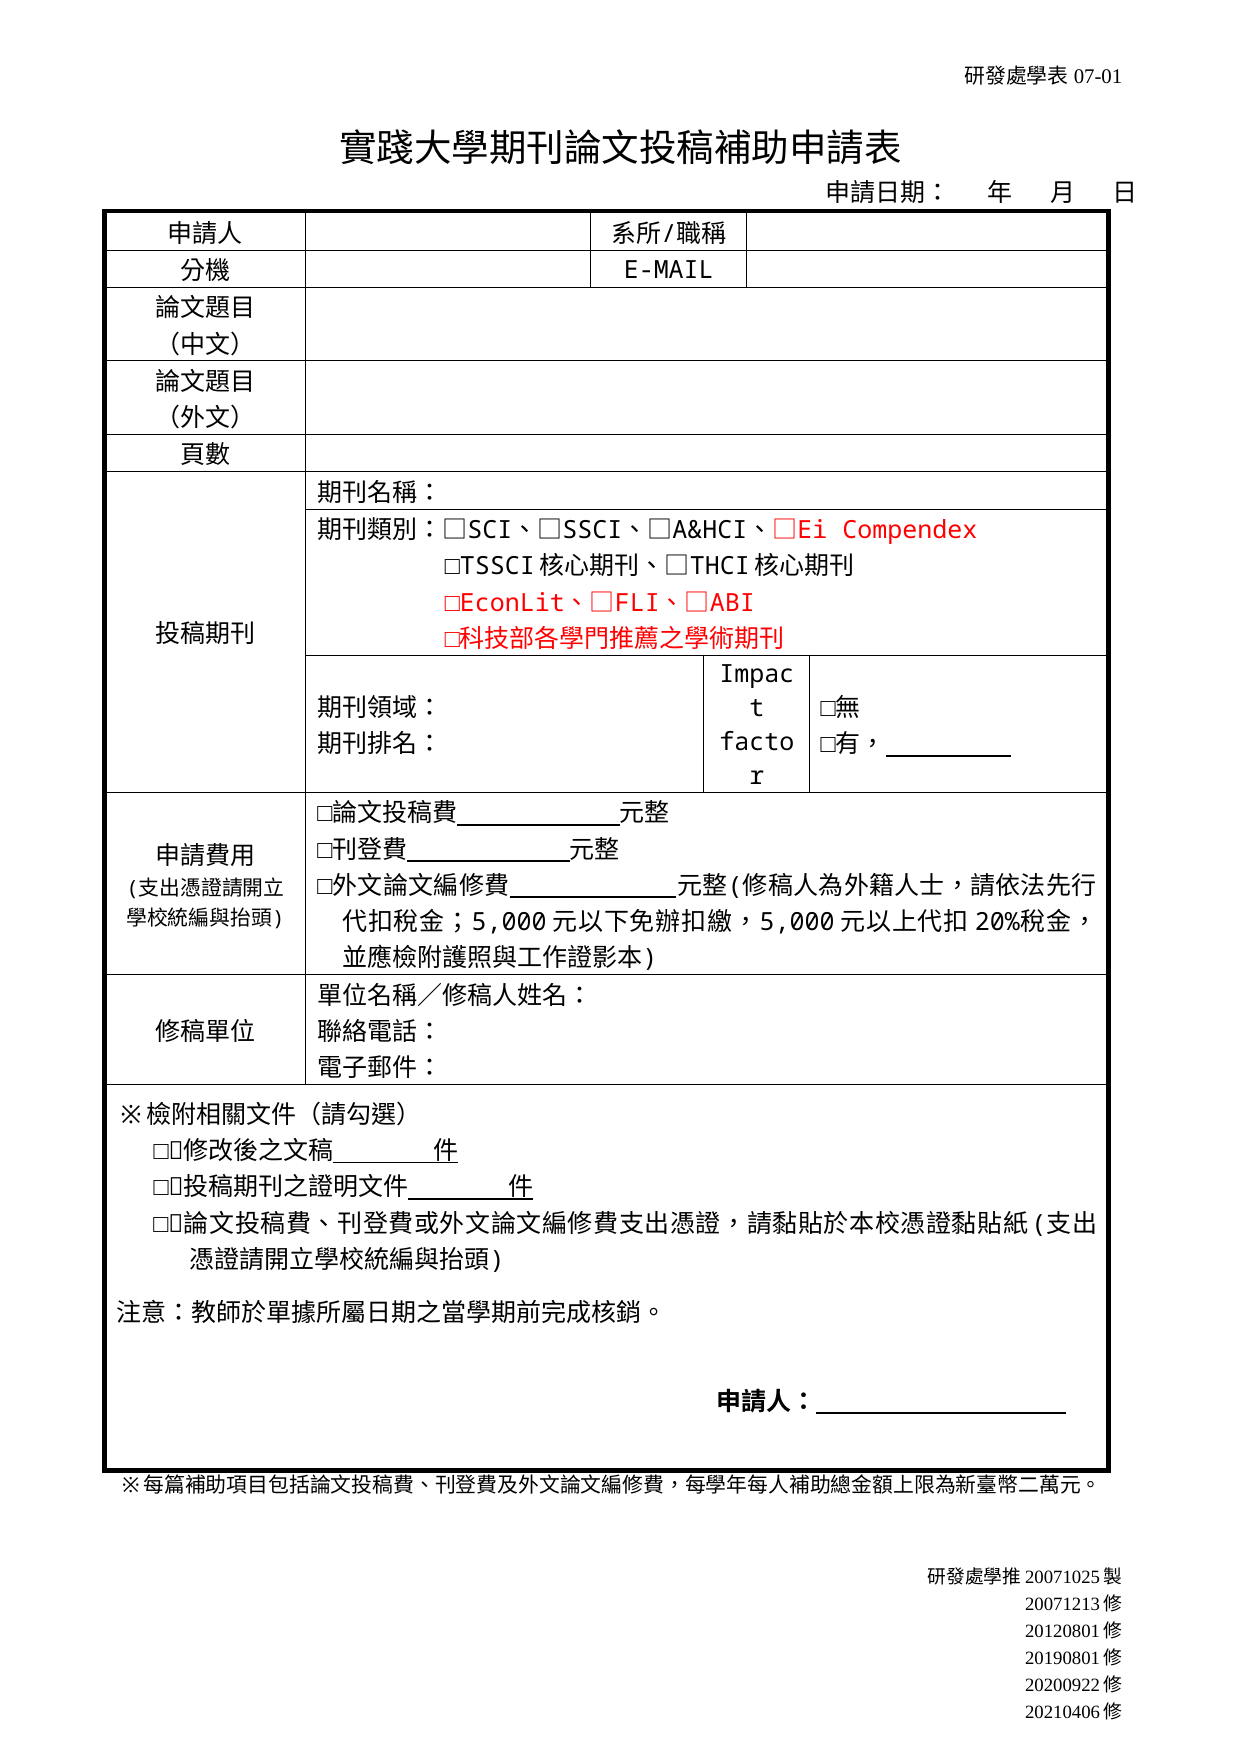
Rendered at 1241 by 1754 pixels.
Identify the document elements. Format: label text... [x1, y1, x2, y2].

table_header [306, 213, 590, 249]
table_cell [747, 251, 1106, 287]
table_cell 期刊領域： 期刊排名： [306, 656, 703, 792]
table_cell 論文題目 （中文） [107, 288, 305, 360]
table_cell [306, 361, 1106, 434]
text ※每篇補助項目包括論文投稿費、刊登費及外文論文編修費，每學年每人補助總金額上限為新臺幣二萬元。 [118, 1472, 1122, 1497]
table_cell ※檢附相關文件（請勾選） □修改後之文稿 件 □投稿期刊之證明文件 件 □論文投稿費、刊登費或外文論文編修費支出憑證，請黏貼於本校憑證黏貼紙(支出憑證請開立學校統編與抬頭) [107, 1085, 1106, 1276]
table_cell 投稿期刊 [107, 472, 305, 792]
table_cell [306, 251, 590, 287]
table_cell Impact factor [704, 656, 809, 792]
table_header 系所/職稱 [591, 213, 746, 249]
table_header [747, 213, 1106, 249]
table_cell □無 □有， [810, 656, 1106, 792]
table_cell 分機 [107, 251, 305, 287]
table_cell 注意：教師於單據所屬日期之當學期前完成核銷。 申請人： [107, 1276, 1106, 1468]
table_cell 修稿單位 [107, 975, 305, 1084]
table_cell 頁數 [107, 435, 305, 471]
text 申請日期： 年 月 日 [468, 172, 1137, 209]
table_cell [306, 288, 1106, 360]
table_cell 論文題目 （外文） [107, 361, 305, 434]
table_cell [306, 435, 1106, 471]
table_cell 單位名稱／修稿人姓名： 聯絡電話： 電子郵件： [306, 975, 1106, 1084]
text 實踐大學期刊論文投稿補助申請表 [118, 118, 1122, 172]
table_cell E-MAIL [591, 251, 746, 287]
table_cell 申請費用 (支出憑證請開立學校統編與抬頭) [107, 793, 305, 974]
table_header 申請人 [107, 213, 305, 249]
table_cell 期刊名稱： [306, 472, 1106, 508]
table_cell 期刊類別：□SCI、□SSCI、□A&HCI、□Ei Compendex □TSSCI核心期刊、□THCI核心期刊 □EconLit、□FLI、□ABI □科技部各學門推薦之學術期刊 [306, 510, 1106, 654]
table_cell □論文投稿費 元整 □刊登費 元整 □外文論文編修費 元整(修稿人為外籍人士，請依法先行代扣稅金；5,000元以下免辦扣繳，5,000元以上代扣20%稅金，並應檢附護照與工作證影本) [306, 793, 1106, 974]
